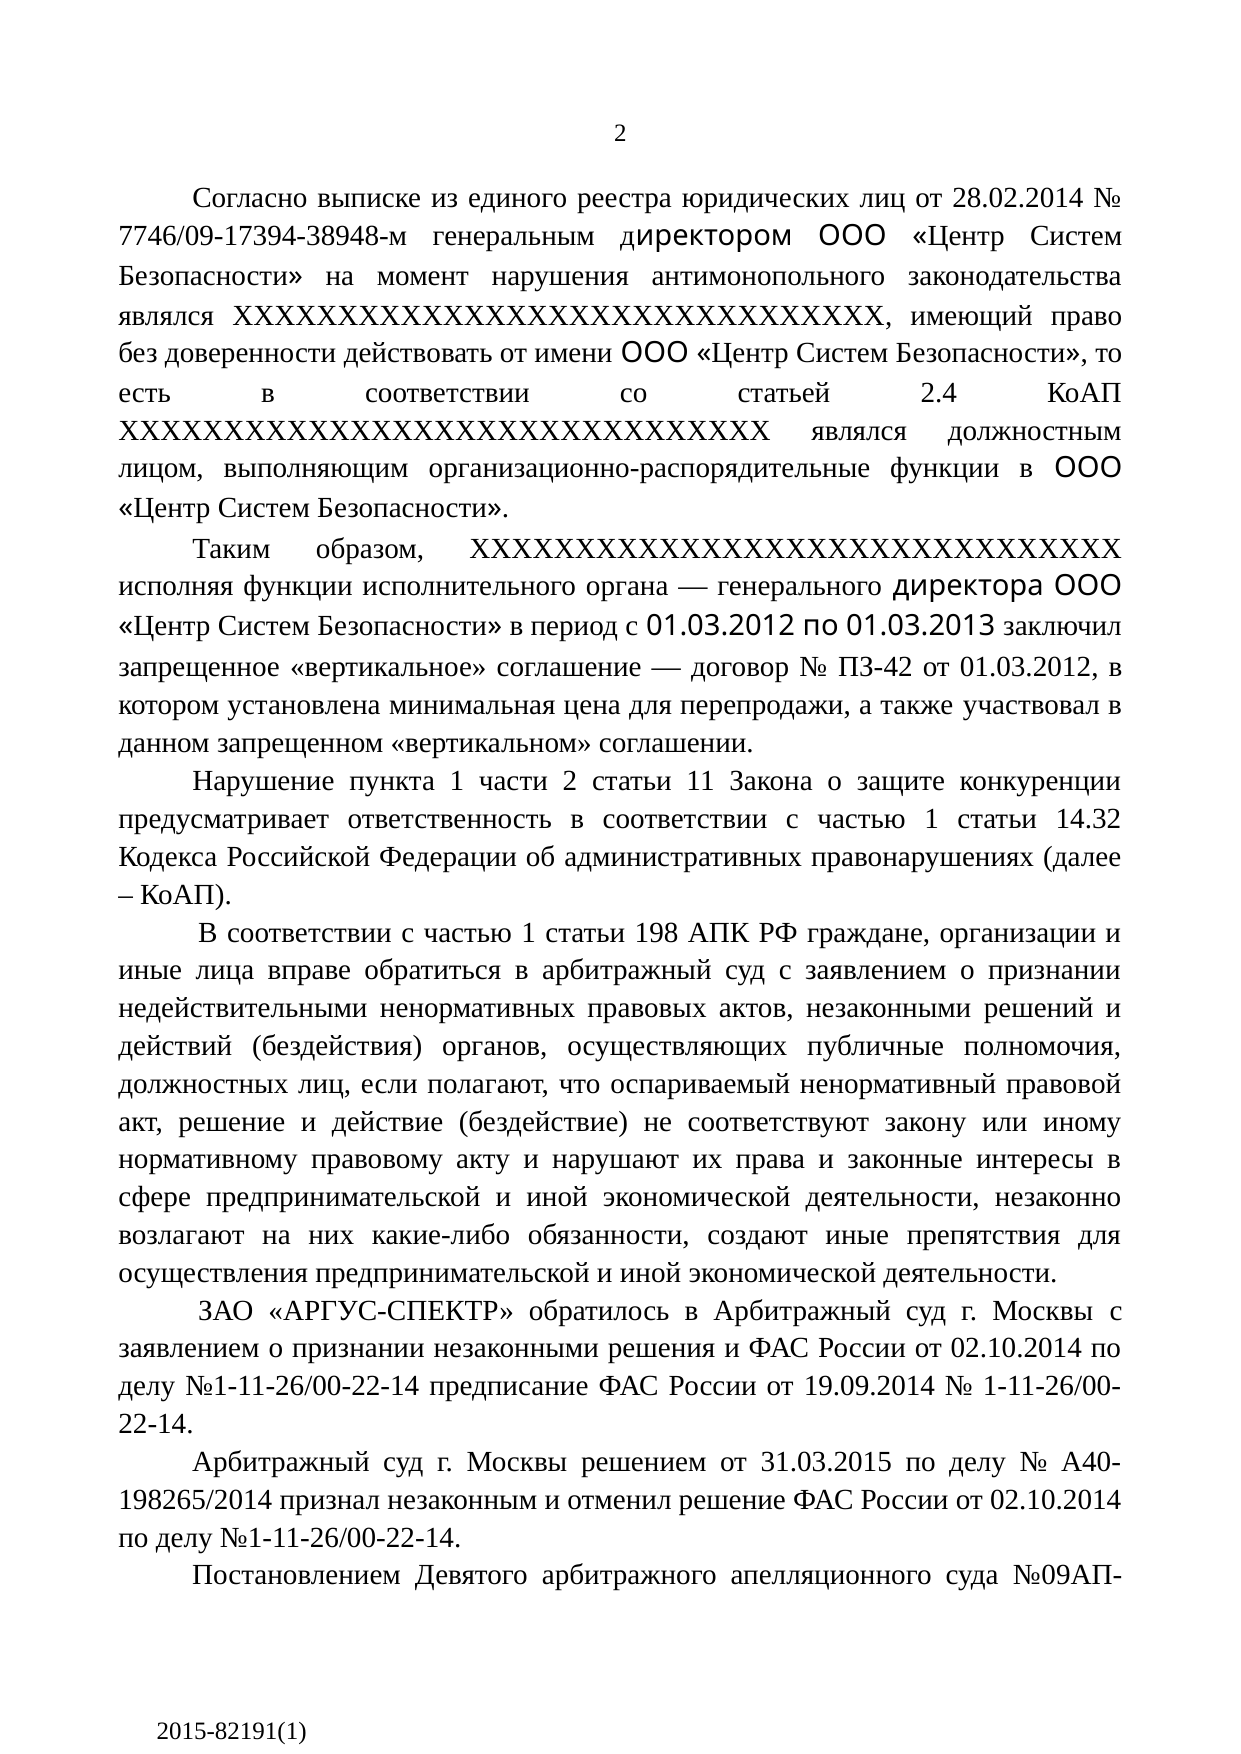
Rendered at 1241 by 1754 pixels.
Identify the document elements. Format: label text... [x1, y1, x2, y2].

text Таким образом, XXXXXXXXXXXXXXXXXXXXXXXXXXXXXXX исполняя функции исполнительного органа — генерального директора ООО «Центр Систем Безопасности» в период с 01.03.2012 по 01.03.2013 заключил запрещенное «вертикальное» соглашение — договор № ПЗ-42 от 01.03.2012, в котором установлена минимальная цена для перепродажи, а также участвовал в данном запрещенном «вертикальном» соглашении. [118, 526, 1122, 759]
text Нарушение пункта 1 части 2 статьи 11 Закона о защите конкуренции предусматривает ответственность в соответствии с частью 1 статьи 14.32 Кодекса Российской Федерации об административных правонарушениях (далее – КоАП). [118, 759, 1122, 910]
text ЗАО «АРГУС-СПЕКТР» обратилось в Арбитражный суд г. Москвы с заявлением о признании незаконными решения и ФАС России от 02.10.2014 по делу №1-11-26/00-22-14 предписание ФАС России от 19.09.2014 № 1-11-26/00-22-14. [118, 1288, 1122, 1440]
text Арбитражный суд г. Москвы решением от 31.03.2015 по делу № А40-198265/2014 признал незаконным и отменил решение ФАС России от 02.10.2014 по делу №1-11-26/00-22-14. [118, 1440, 1122, 1553]
text Постановлением Девятого арбитражного апелляционного суда №09АП- [118, 1553, 1122, 1591]
text В соответствии с частью 1 статьи 198 АПК РФ граждане, организации и иные лица вправе обратиться в арбитражный суд с заявлением о признании недействительными ненормативных правовых актов, незаконными решений и действий (бездействия) органов, осуществляющих публичные полномочия, должностных лиц, если полагают, что оспариваемый ненормативный правовой акт, решение и действие (бездействие) не соответствуют закону или иному нормативному правовому акту и нарушают их права и законные интересы в сфере предпринимательской и иной экономической деятельности, незаконно возлагают на них какие-либо обязанности, создают иные препятствия для осуществления предпринимательской и иной экономической деятельности. [118, 910, 1122, 1288]
text Согласно выписке из единого реестра юридических лиц от 28.02.2014 № 7746/09-17394-38948-м генеральным директором ООО «Центр Систем Безопасности» на момент нарушения антимонопольного законодательства являлся XXXXXXXXXXXXXXXXXXXXXXXXXXXXXXX, имеющий право без доверенности действовать от имени ООО «Центр Систем Безопасности», то есть в соответствии со статьей 2.4 КоАП XXXXXXXXXXXXXXXXXXXXXXXXXXXXXXX являлся должностным лицом, выполняющим организационно-распорядительные функции в ООО «Центр Систем Безопасности». [118, 176, 1122, 526]
